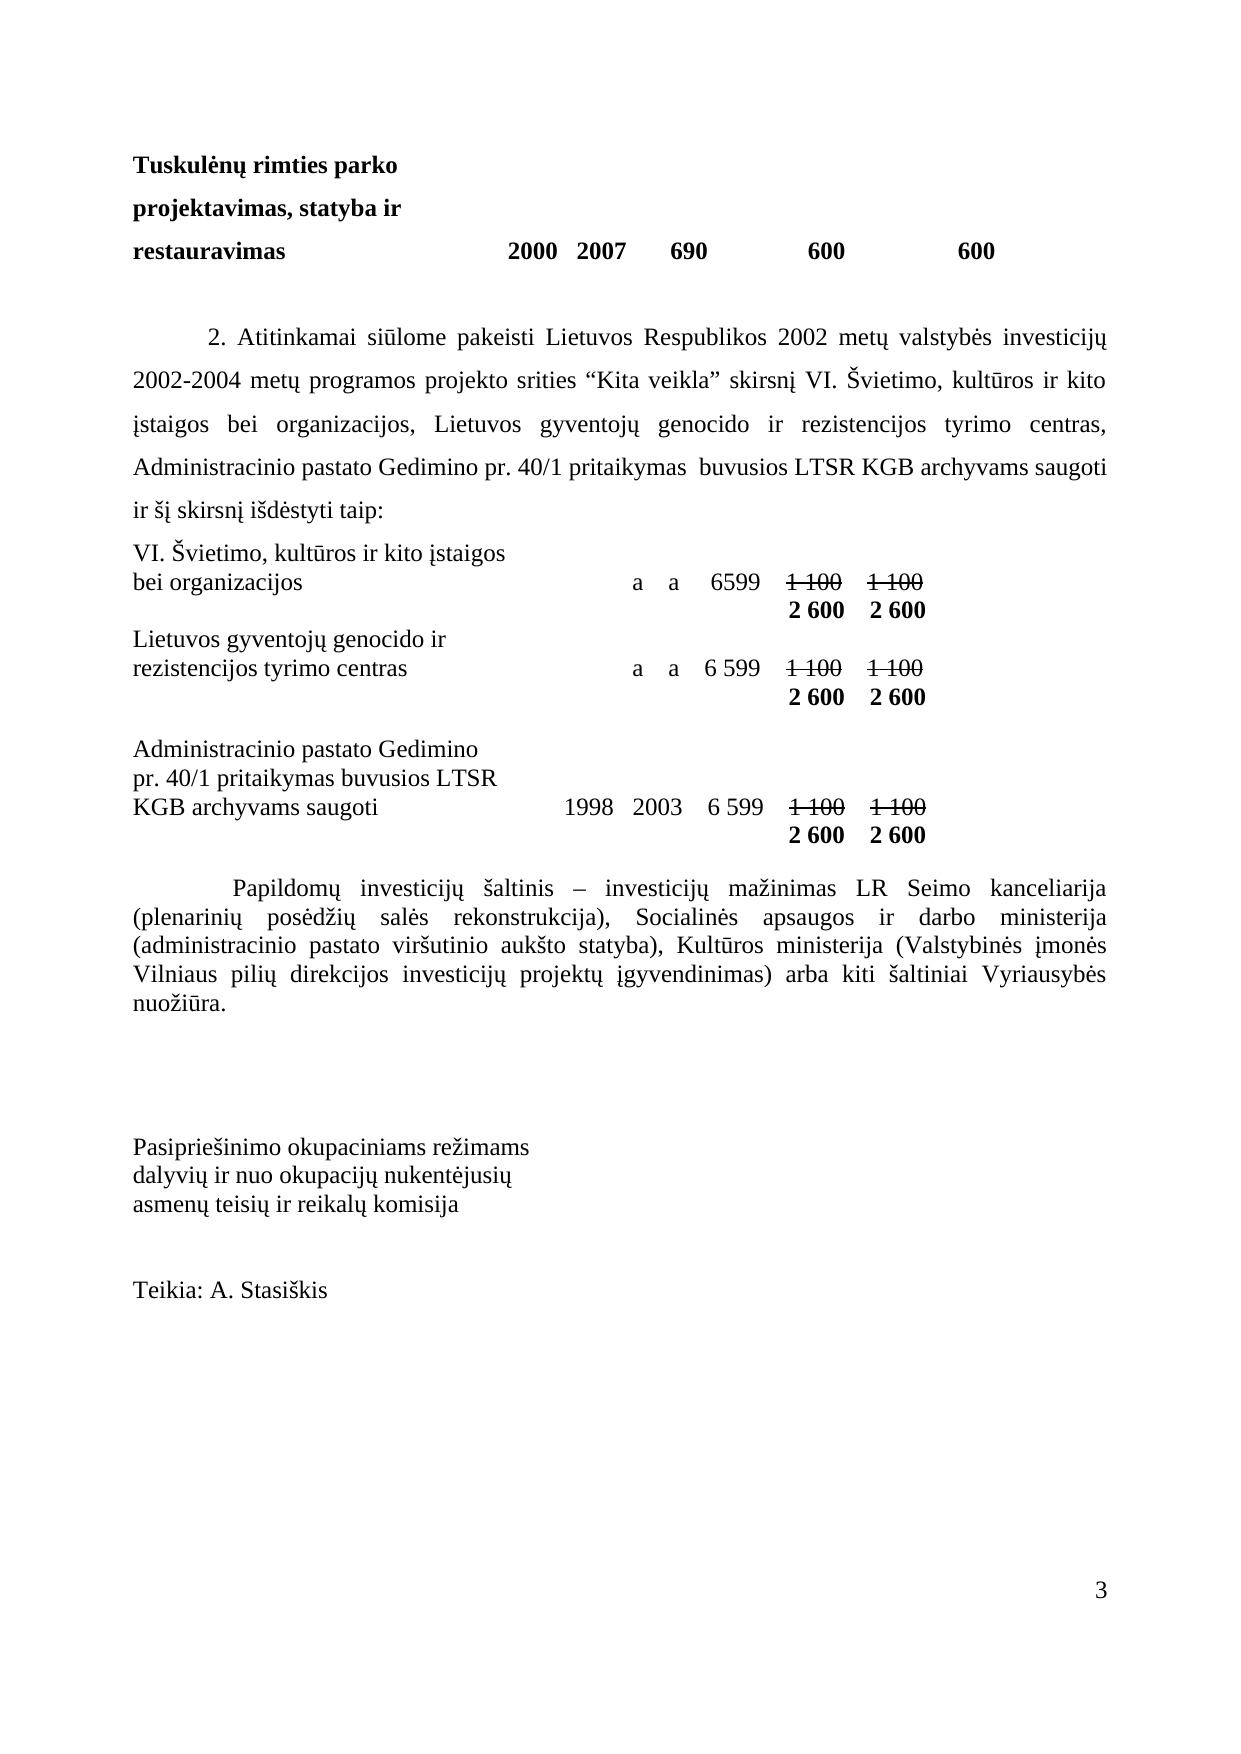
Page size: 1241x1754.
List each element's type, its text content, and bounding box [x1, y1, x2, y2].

text KGB archyvams saugoti 1998 2003 6 599 1 100 1 100 [133, 792, 1108, 821]
text 2 600 2 600 [133, 821, 1108, 849]
text Lietuvos gyventojų genocido ir [133, 624, 1108, 653]
text Papildomų investicijų šaltinis – investicijų mažinimas LR Seimo kanceliarija (plenarinių posėdžių salės rekonstrukcija), Socialinės apsaugos ir darbo ministerija (administracinio pastato viršutinio aukšto statyba), Kultūros ministerija (Valstybinės įmonės Vilniaus pilių direkcijos investicijų projektų įgyvendinimas) arba kiti šaltiniai Vyriausybės nuožiūra. [133, 873, 1108, 1017]
text asmenų teisių ir reikalų komisija [133, 1189, 1108, 1218]
text projektavimas, statyba ir [133, 193, 1108, 222]
text Administracinio pastato Gedimino [133, 734, 1108, 763]
text restauravimas 2000 2007 690 600 600 [133, 236, 1108, 265]
text dalyvių ir nuo okupacijų nukentėjusių [133, 1160, 1108, 1189]
text Teikia: A. Stasiškis [133, 1275, 1108, 1304]
text bei organizacijos a a 6599 1 100 1 100 [133, 567, 1108, 596]
text VI. Švietimo, kultūros ir kito įstaigos [133, 538, 1108, 567]
text rezistencijos tyrimo centras a a 6 599 1 100 1 100 [133, 653, 1108, 682]
subtitle Tuskulėnų rimties parko [133, 150, 1108, 179]
text 2 600 2 600 [133, 682, 1108, 711]
text 2. Atitinkamai siūlome pakeisti Lietuvos Respublikos 2002 metų valstybės investicijų 2002-2004 metų programos projekto srities “Kita veikla” skirsnį VI. Švietimo, kultūros ir kito įstaigos bei organizacijos, Lietuvos gyventojų genocido ir rezistencijos tyrimo centras, Administracinio pastato Gedimino pr. 40/1 pritaikymas buvusios LTSR KGB archyvams saugoti ir šį skirsnį išdėstyti taip: [133, 322, 1108, 524]
text Pasipriešinimo okupaciniams režimams [133, 1132, 1108, 1160]
text 2 600 2 600 [133, 596, 1108, 624]
text pr. 40/1 pritaikymas buvusios LTSR [133, 763, 1108, 792]
